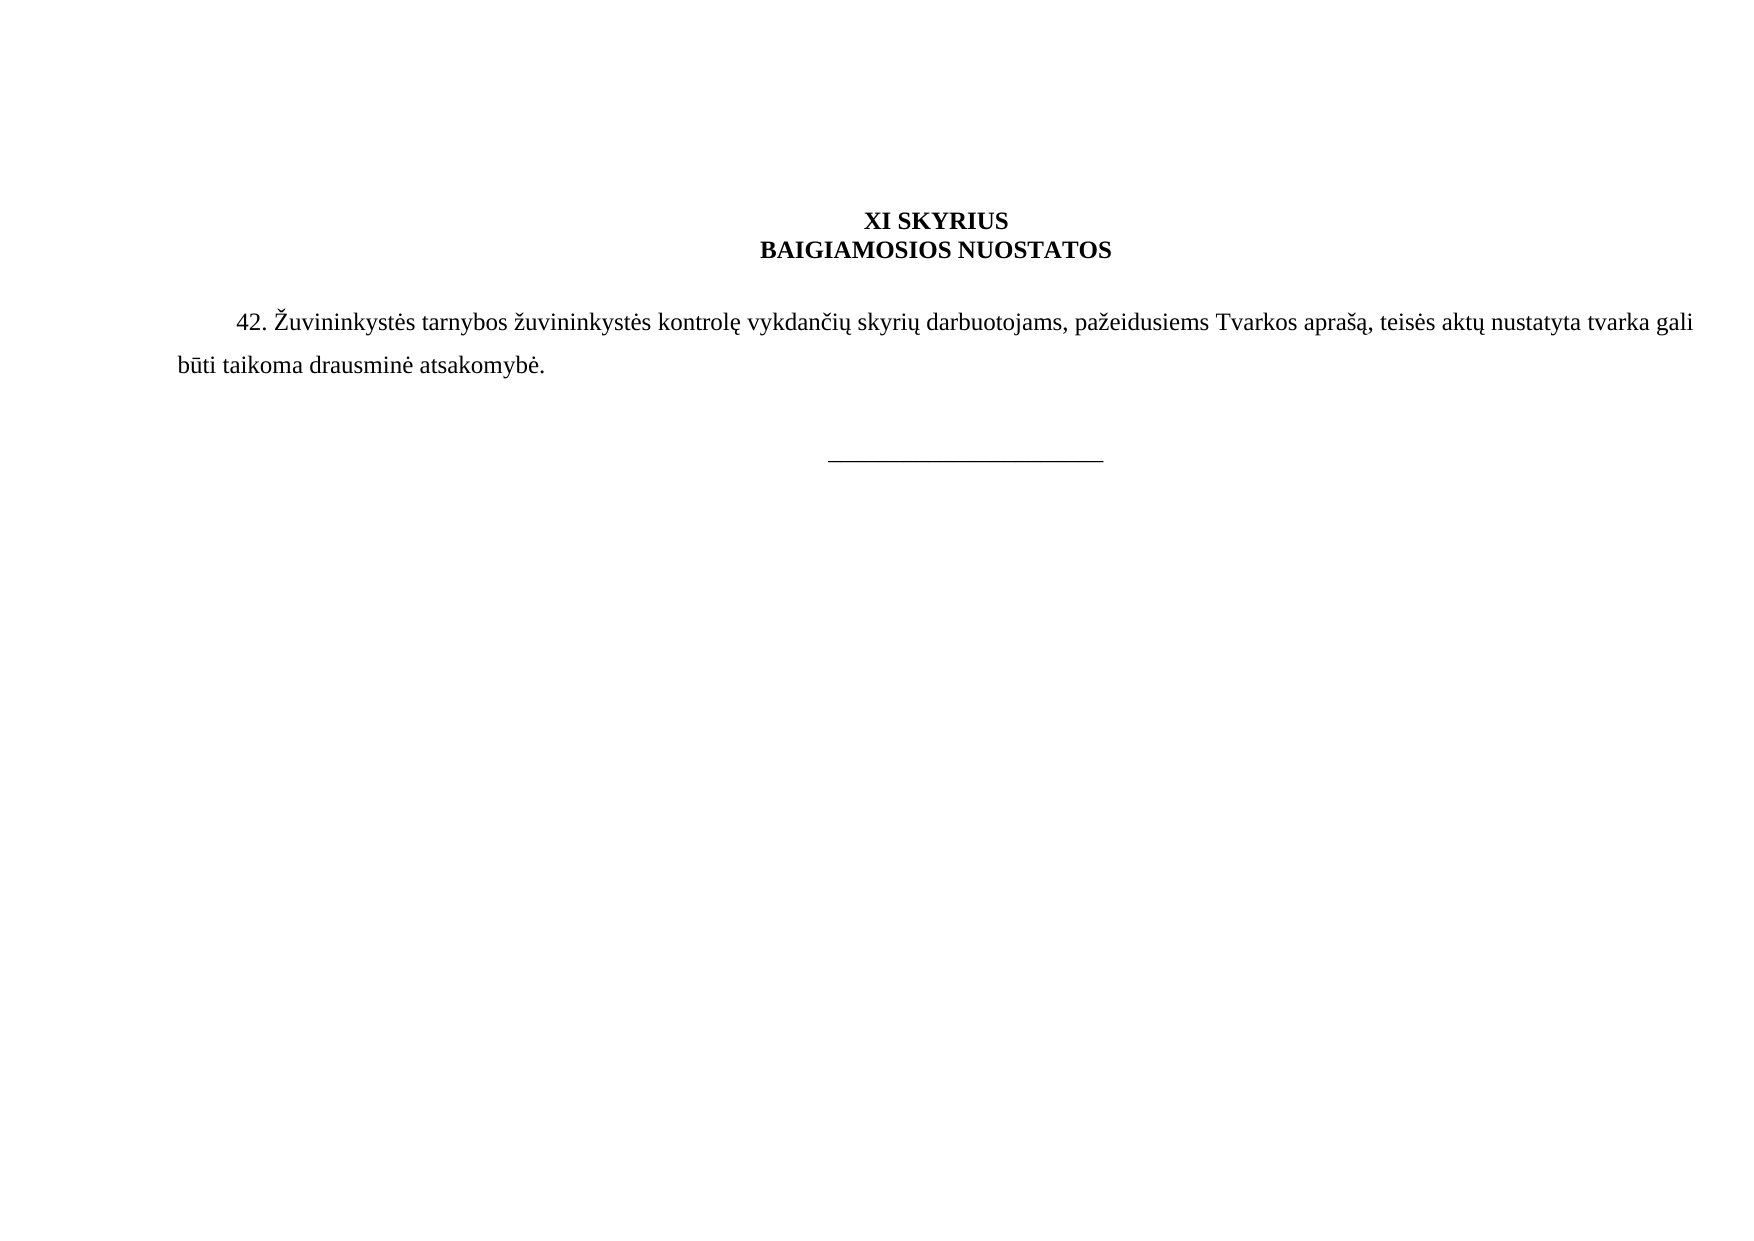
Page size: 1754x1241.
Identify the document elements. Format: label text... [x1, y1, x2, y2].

text XI SKYRIUS [177, 206, 1695, 235]
text ______________________ [177, 436, 1695, 465]
text BAIGIAMOSIOS NUOSTATOS [177, 235, 1695, 263]
text 42. Žuvininkystės tarnybos žuvininkystės kontrolę vykdančių skyrių darbuotojams, pažeidusiems Tvarkos aprašą, teisės aktų nustatyta tvarka gali būti taikoma drausminė atsakomybė. [177, 307, 1695, 378]
